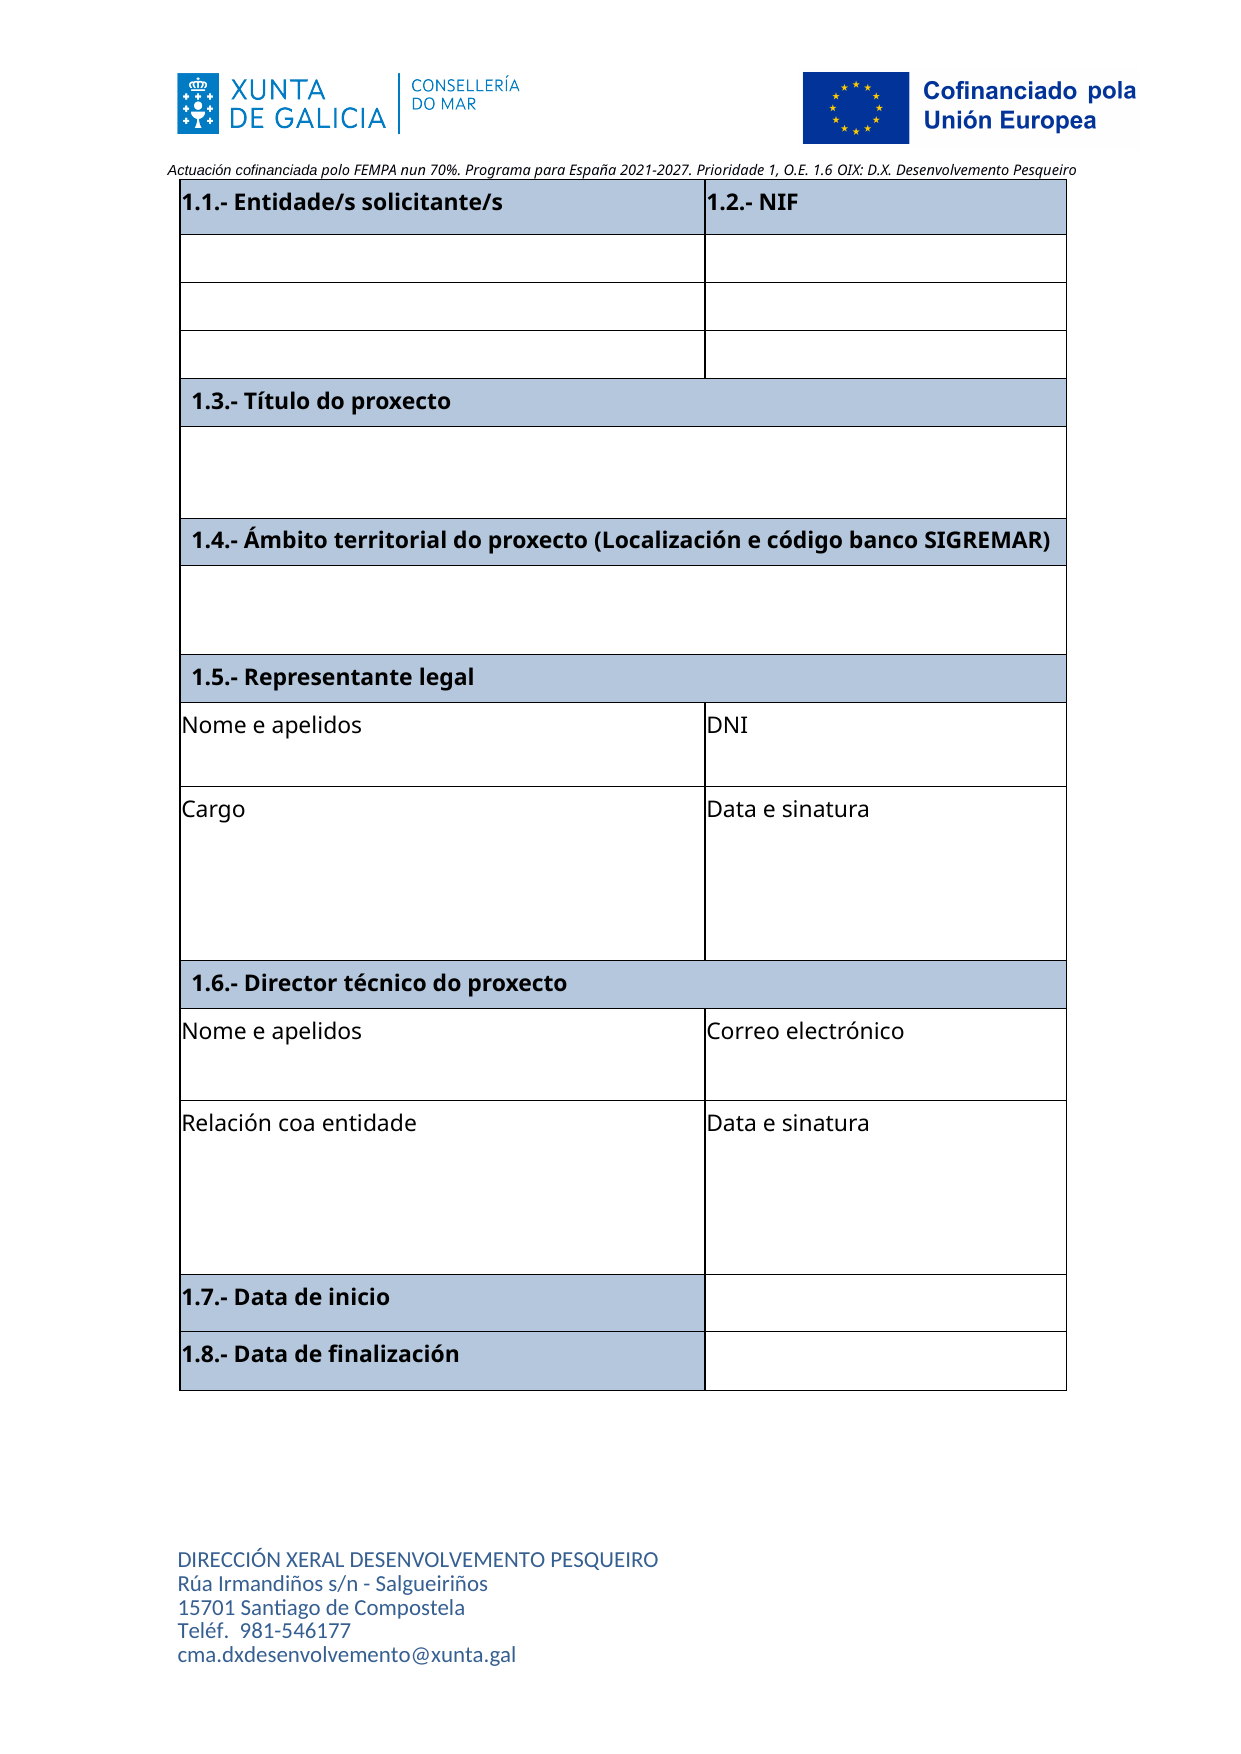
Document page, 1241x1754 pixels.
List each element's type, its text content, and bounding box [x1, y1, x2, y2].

table_cell [706, 235, 1066, 282]
table_cell [706, 283, 1066, 330]
table_cell 1.3.- Título do proxecto [181, 379, 1066, 426]
table_cell 1.7.- Data de inicio [181, 1275, 704, 1331]
table_cell Nome e apelidos [181, 1009, 704, 1100]
table_cell [706, 1332, 1066, 1390]
table_cell [181, 283, 704, 330]
picture [177, 73, 520, 134]
table_cell [181, 427, 1066, 517]
table_cell 1.4.- Ámbito territorial do proxecto (Localización e código banco SIGREMAR) [181, 519, 1066, 565]
table_cell Data e sinatura [706, 1101, 1066, 1273]
table_cell [181, 566, 1066, 654]
table_cell DNI [706, 703, 1066, 786]
table_cell [181, 235, 704, 282]
table_cell [706, 1275, 1066, 1331]
table_header 1.2.- NIF [706, 180, 1066, 234]
table_header 1.1.- Entidade/s solicitante/s [181, 180, 704, 234]
picture [797, 67, 1139, 150]
table_cell Correo electrónico [706, 1009, 1066, 1100]
table_cell Nome e apelidos [181, 703, 704, 786]
table_cell 1.6.- Director técnico do proxecto [181, 961, 1066, 1008]
table_cell [706, 331, 1066, 378]
table_cell 1.5.- Representante legal [181, 655, 1066, 702]
table_cell Cargo [181, 787, 704, 960]
table_cell [181, 331, 704, 378]
table_cell Relación coa entidade [181, 1101, 704, 1273]
table_cell 1.8.- Data de finalización [181, 1332, 704, 1390]
table_cell Data e sinatura [706, 787, 1066, 960]
